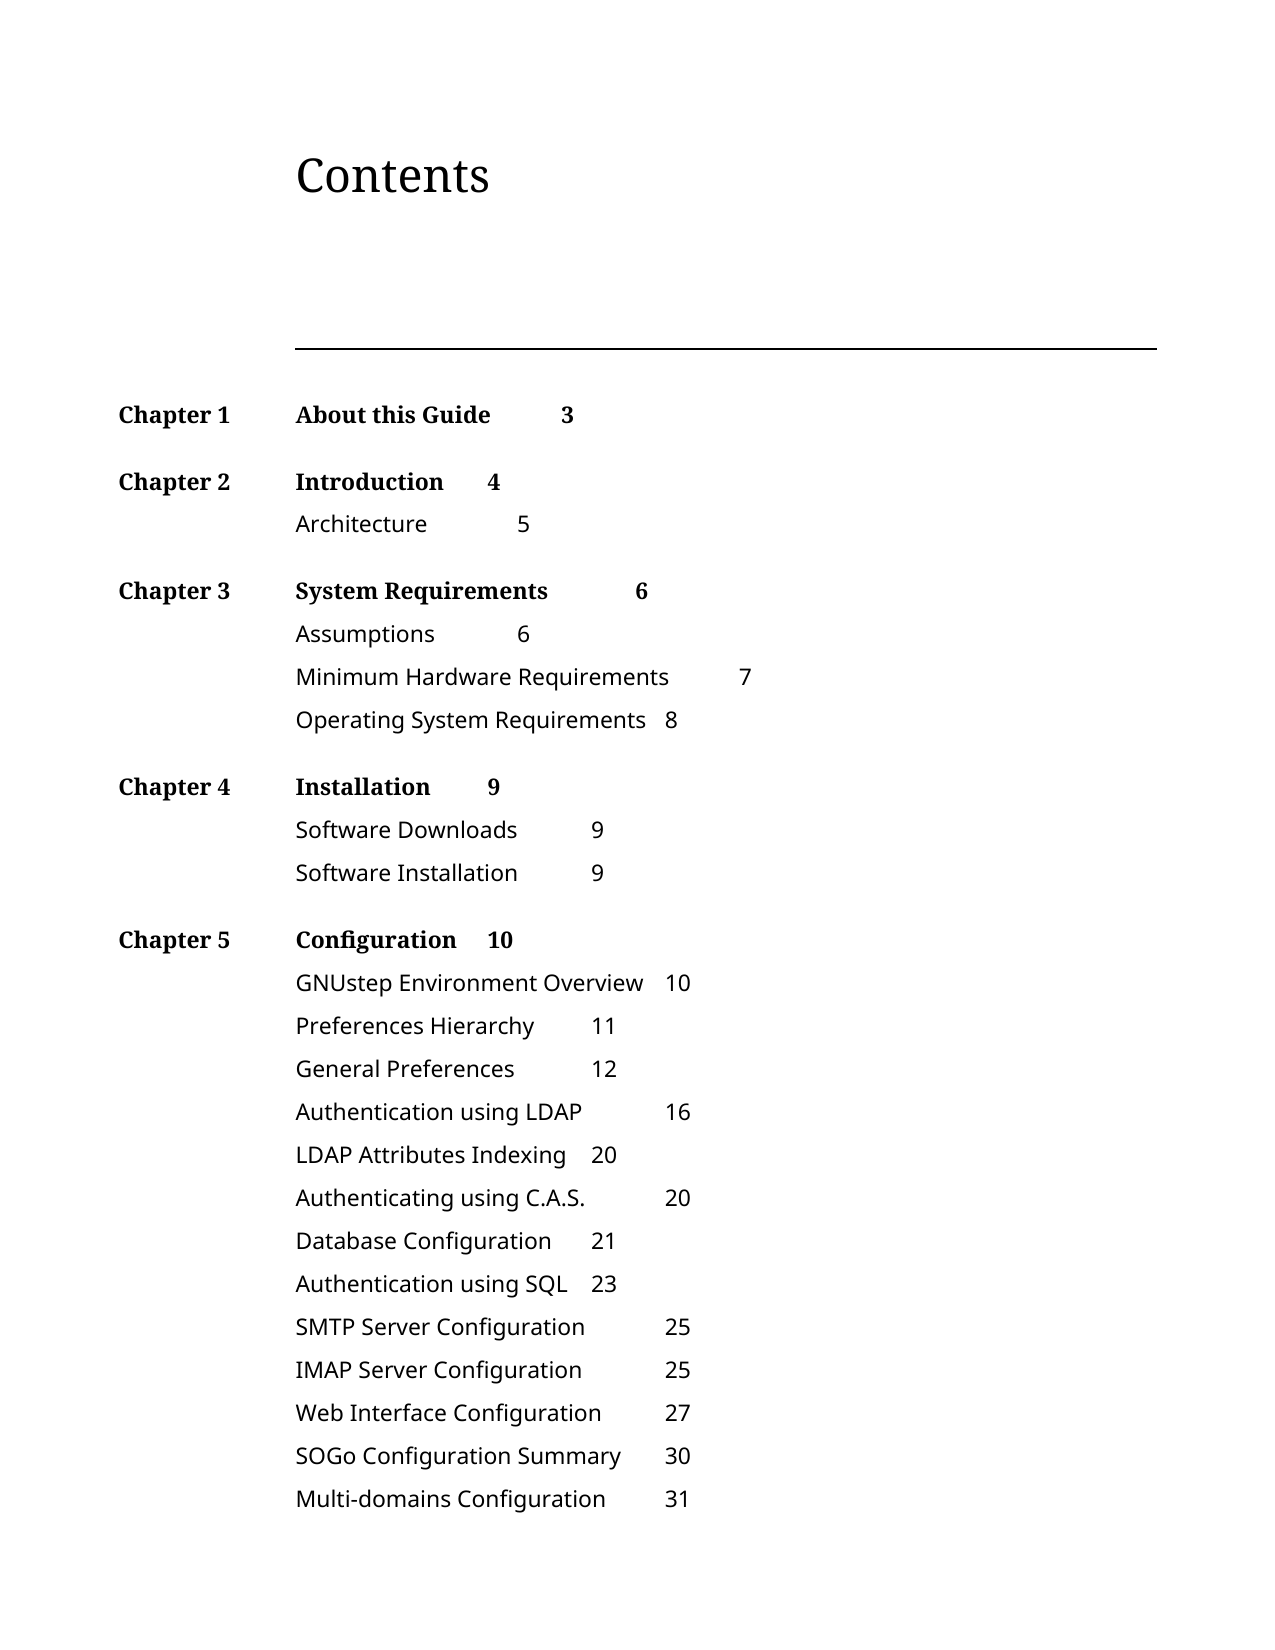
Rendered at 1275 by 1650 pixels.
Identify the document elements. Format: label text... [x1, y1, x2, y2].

text SOGo Configuration Summary 30 [295, 1440, 1157, 1471]
subtitle Contents [295, 143, 1157, 348]
text Chapter 3 System Requirements 6 [118, 575, 1157, 606]
text Authentication using SQL 23 [295, 1268, 1157, 1299]
text Chapter 5 Configuration 10 [118, 923, 1157, 955]
text Authentication using LDAP 16 [295, 1096, 1157, 1127]
text Software Installation 9 [295, 857, 1157, 888]
text LDAP Attributes Indexing 20 [295, 1139, 1157, 1170]
text Multi-domains Configuration 31 [295, 1483, 1157, 1514]
text Assumptions 6 [295, 618, 1157, 649]
text SMTP Server Configuration 25 [295, 1311, 1157, 1342]
text Database Configuration 21 [295, 1225, 1157, 1256]
text Preferences Hierarchy 11 [295, 1009, 1157, 1041]
text Authenticating using C.A.S. 20 [295, 1182, 1157, 1213]
text Chapter 2 Introduction 4 [118, 465, 1157, 497]
text Minimum Hardware Requirements 7 [295, 661, 1157, 692]
text GNUstep Environment Overview 10 [295, 967, 1157, 998]
text Chapter 4 Installation 9 [118, 771, 1157, 802]
text Software Downloads 9 [295, 814, 1157, 845]
text General Preferences 12 [295, 1053, 1157, 1084]
text Architecture 5 [295, 508, 1157, 540]
text Web Interface Configuration 27 [295, 1397, 1157, 1428]
text IMAP Server Configuration 25 [295, 1354, 1157, 1385]
text Operating System Requirements 8 [295, 704, 1157, 735]
text Chapter 1 About this Guide 3 [118, 399, 1157, 430]
